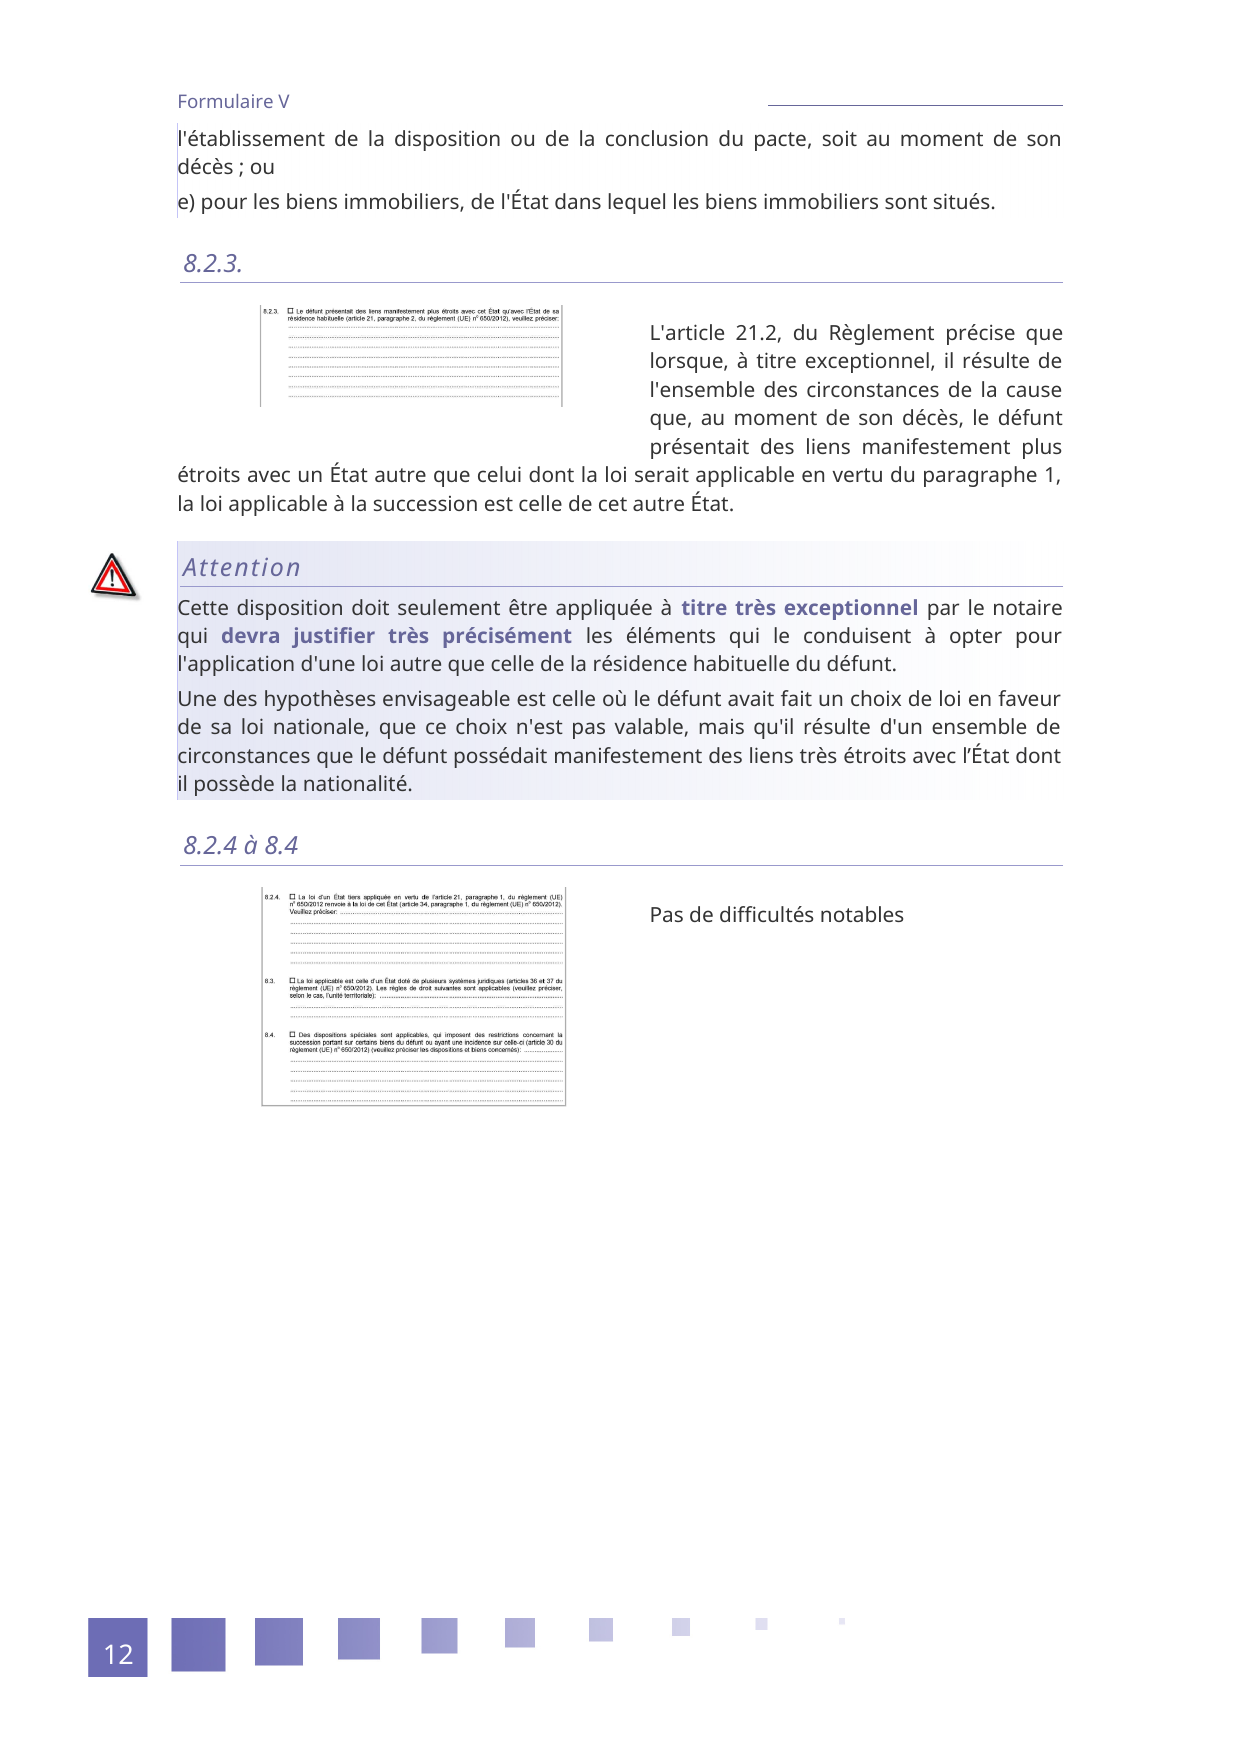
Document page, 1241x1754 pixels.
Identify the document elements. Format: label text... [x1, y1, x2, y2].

picture [88, 541, 1064, 800]
text Une des hypothèses envisageable est celle où le défunt avait fait un choix de loi en faveur de sa loi nationale, que ce choix n'est pas valable, mais qu'il résulte d'un ensemble de circonstances que le défunt possédait manifestement des liens très étroits avec l’État dont il possède la nationalité. [177, 684, 1063, 798]
table_header Pas de difficultés notables [567, 888, 1063, 1107]
text e) pour les biens immobiliers, de l'État dans lequel les biens immobiliers sont situés. [177, 187, 1063, 215]
picture [88, 1618, 889, 1678]
title 8.2.3. [180, 242, 1063, 282]
picture [259, 305, 567, 407]
title 8.2.4 à 8.4 [180, 825, 1063, 865]
table_header [177, 888, 259, 1107]
picture [259, 887, 567, 1107]
picture [177, 123, 1064, 218]
title Attention [180, 547, 1063, 586]
table_header L'article 21.2, du Règlement précise que lorsque, à titre exceptionnel, il résulte de l'ensemble des circonstances de la cause que, au moment de son décès, le défunt présentait des liens manifestement plus étroits avec un État autre que celui dont la loi serait applicable en vertu du paragraphe 1, la loi applicable à la succession est celle de cet autre État. [177, 305, 1063, 517]
text l'établissement de la disposition ou de la conclusion du pacte, soit au moment de son décès ; ou [177, 124, 1063, 181]
text Cette disposition doit seulement être appliquée à titre très exceptionnel par le notaire qui devra justifier très précisément les éléments qui le conduisent à opter pour l'application d'une loi autre que celle de la résidence habituelle du défunt. [177, 593, 1063, 678]
